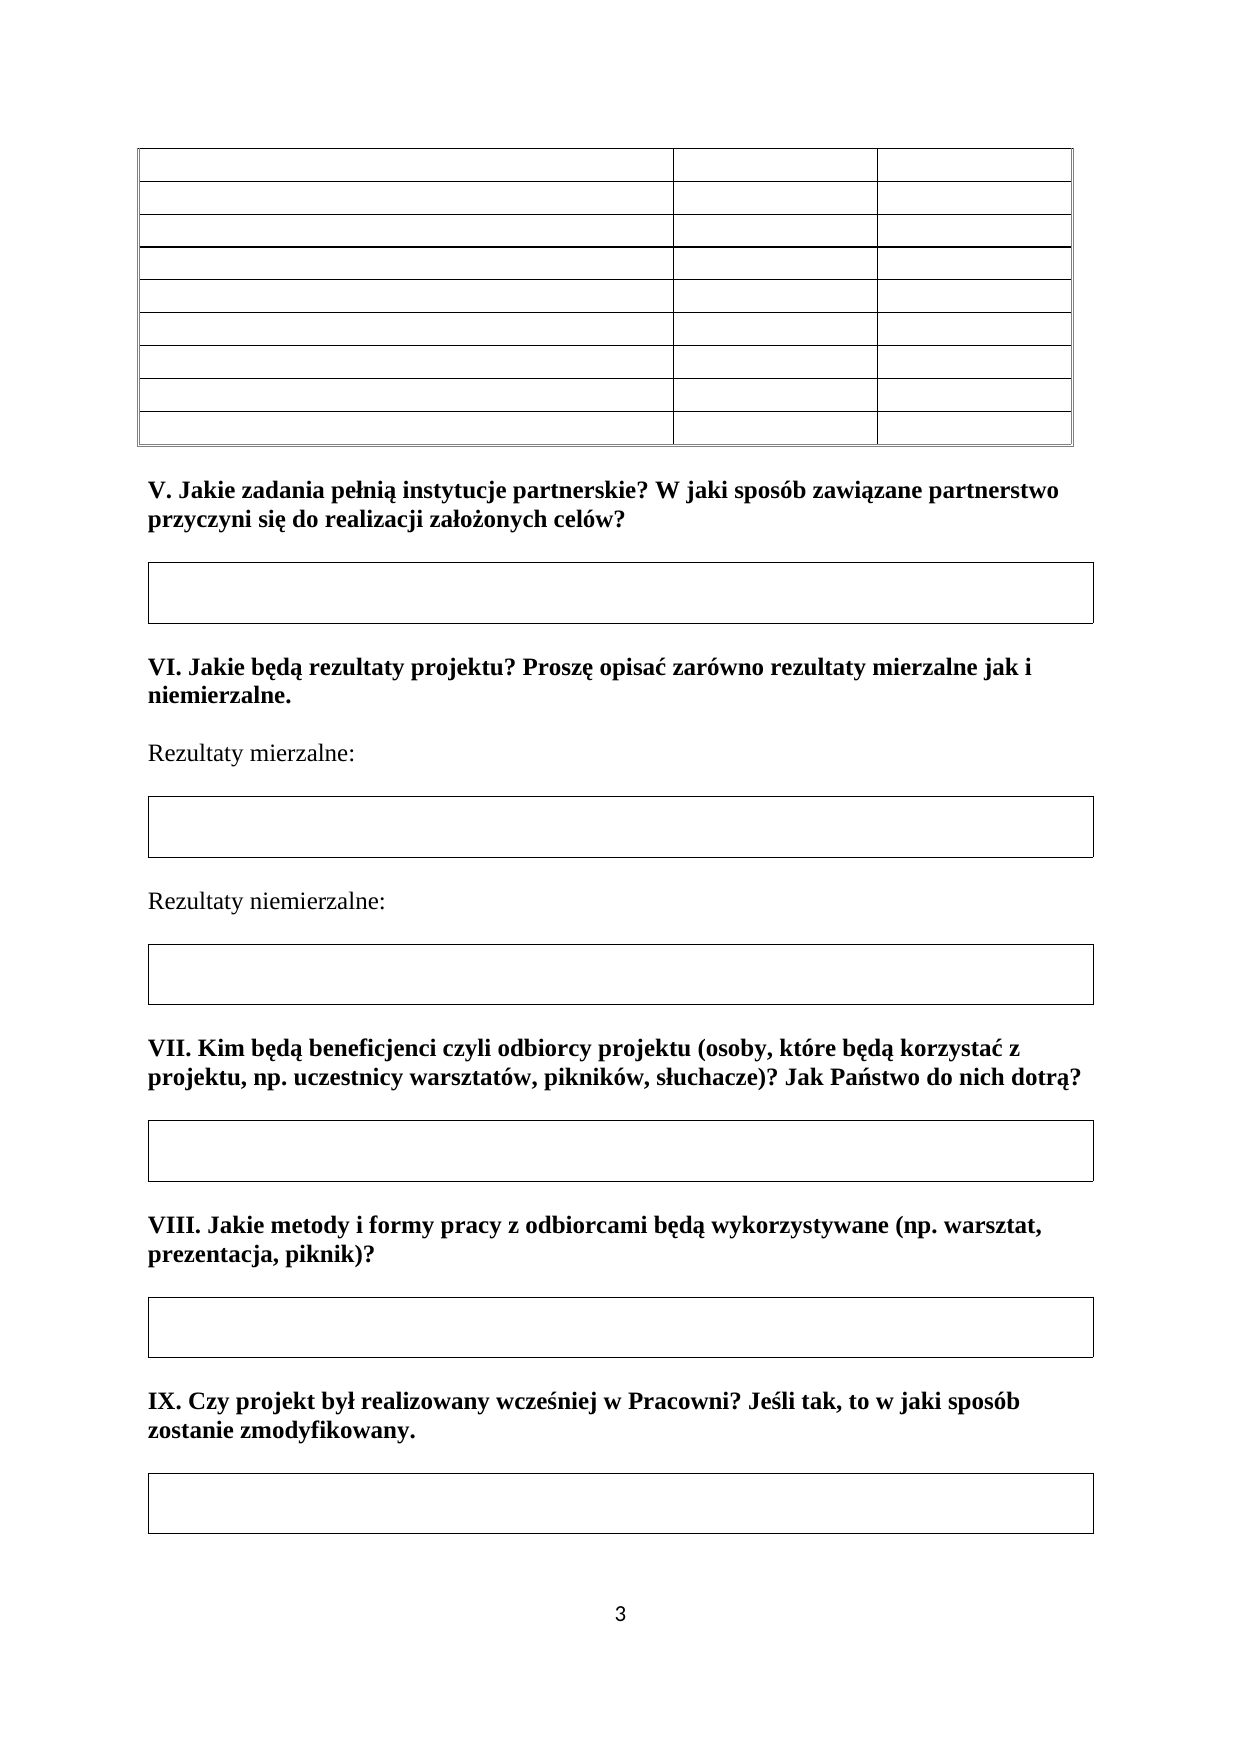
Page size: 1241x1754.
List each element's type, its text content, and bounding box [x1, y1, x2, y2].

table_cell [878, 412, 1071, 444]
text Rezultaty niemierzalne: [148, 886, 1093, 915]
table_header [149, 1474, 1093, 1533]
table_header [149, 563, 1093, 622]
table_header [149, 1121, 1093, 1181]
table_cell [674, 346, 877, 378]
table_cell [674, 379, 877, 411]
table_cell [140, 215, 673, 246]
table_header [149, 945, 1093, 1004]
table_header [149, 1298, 1093, 1357]
table_cell [878, 248, 1071, 279]
table_cell [878, 313, 1071, 345]
table_cell [878, 149, 1071, 181]
table_cell [674, 280, 877, 312]
table_cell [878, 346, 1071, 378]
table_cell [674, 248, 877, 279]
table_cell [674, 412, 877, 444]
text V. Jakie zadania pełnią instytucje partnerskie? W jaki sposób zawiązane partnerstwo przyczyni się do realizacji założonych celów? [148, 475, 1093, 533]
text Rezultaty mierzalne: [148, 738, 1093, 767]
table_header [149, 797, 1093, 857]
table_cell [140, 248, 673, 279]
table_cell [140, 379, 673, 411]
table_cell [140, 149, 673, 181]
table_cell [140, 346, 673, 378]
table_cell [140, 313, 673, 345]
table_cell [674, 149, 877, 181]
table_cell [674, 215, 877, 246]
table_cell [878, 215, 1071, 246]
text IX. Czy projekt był realizowany wcześniej w Pracowni? Jeśli tak, to w jaki sposób zostanie zmodyfikowany. [148, 1386, 1093, 1444]
table_cell [878, 379, 1071, 411]
table_cell [140, 412, 673, 444]
table_cell [674, 182, 877, 213]
table_cell [140, 182, 673, 213]
text VIII. Jakie metody i formy pracy z odbiorcami będą wykorzystywane (np. warsztat, prezentacja, piknik)? [148, 1210, 1093, 1267]
table_cell [140, 280, 673, 312]
text VII. Kim będą beneficjenci czyli odbiorcy projektu (osoby, które będą korzystać z projektu, np. uczestnicy warsztatów, pikników, słuchacze)? Jak Państwo do nich dotrą? [148, 1033, 1093, 1091]
table_cell [878, 280, 1071, 312]
table_cell [674, 313, 877, 345]
text VI. Jakie będą rezultaty projektu? Proszę opisać zarówno rezultaty mierzalne jak i niemierzalne. [148, 652, 1093, 709]
table_cell [878, 182, 1071, 213]
